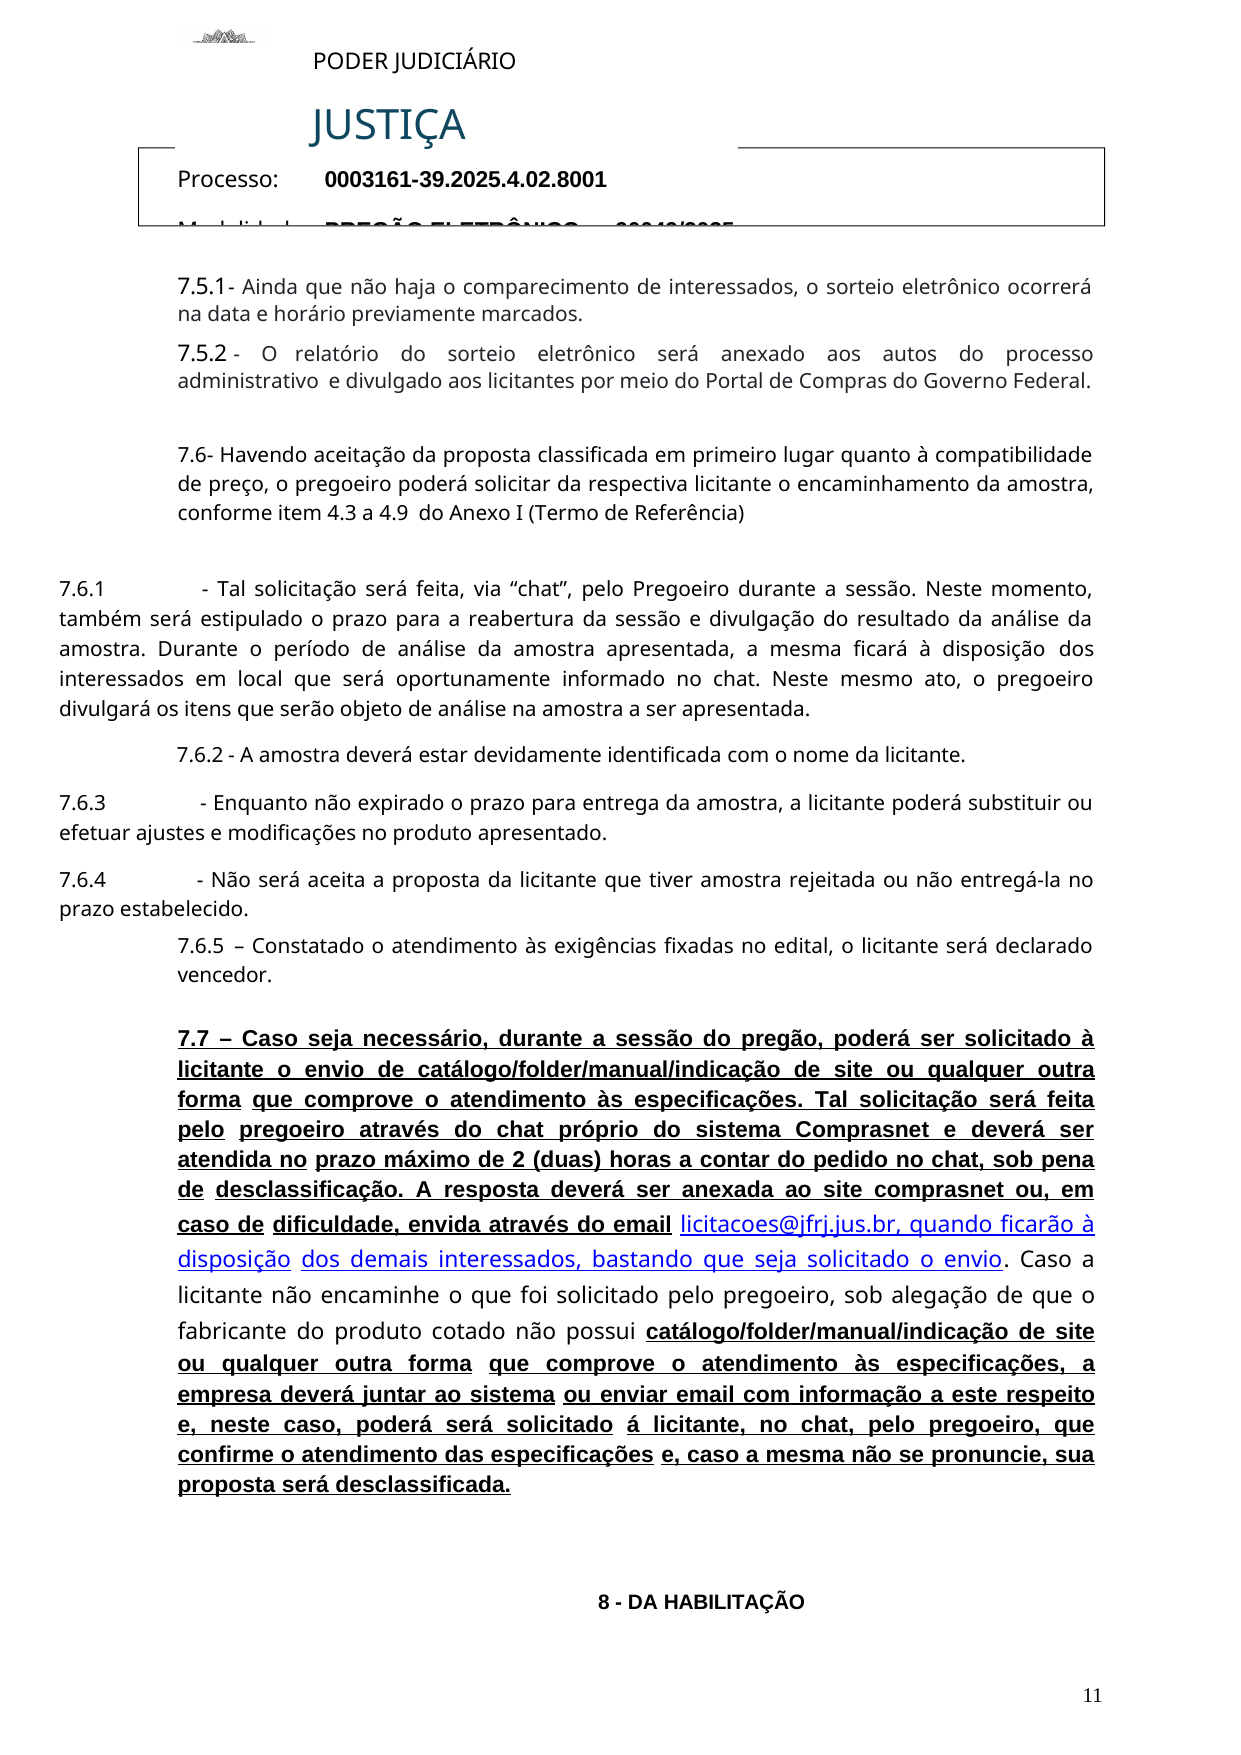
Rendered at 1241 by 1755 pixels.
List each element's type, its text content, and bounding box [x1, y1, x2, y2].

text 7.7 – Caso seja necessário, durante a sessão do pregão, poderá ser solicitado à [177, 1025, 1095, 1048]
list - Não será aceita a proposta da licitante que tiver amostra rejeitada ou não entregá-la no prazo estabelecido. [59, 865, 1094, 923]
list - Tal solicitação será feita, via “chat”, pelo Pregoeiro durante a sessão. Neste momento, também será estipulado o prazo para a reabertura da sessão e divulgação do resultado da análise da amostra. Durante o período de análise da amostra apresentada, a mesma ficará à disposição dos interessados em local que será oportunamente informado no chat. Neste mesmo ato, o pregoeiro divulgará os itens que serão objeto de análise na amostra a ser apresentada. [59, 574, 1094, 723]
list - Enquanto não expirado o prazo para entrega da amostra, a licitante poderá substituir ou efetuar ajustes e modificações no produto apresentado. [59, 788, 1094, 846]
list - O relatório do sorteio eletrônico será anexado aos autos do processo administrativo e divulgado aos licitantes por meio do Portal de Compras do Governo Federal. [177, 337, 1094, 395]
text 7.6- Havendo aceitação da proposta classificada em primeiro lugar quanto à compatibilidade de preço, o pregoeiro poderá solicitar da respectiva licitante o encaminhamento da amostra, conforme item 4.3 a 4.9 do Anexo I (Termo de Referência) [177, 440, 1094, 526]
list - DA HABILITAÇÃO [177, 1590, 1226, 1614]
list – Constatado o atendimento às exigências fixadas no edital, o licitante será declarado vencedor. [177, 931, 1094, 988]
text forma que comprove o atendimento às especificações. Tal solicitação será feita pelo pregoeiro através do chat próprio do sistema Comprasnet e deverá ser atendida no prazo máximo de 2 (duas) horas a contar do pedido no chat, sob pena de desclassificação. A resposta deverá ser anexada ao site comprasnet ou, em caso de dificuldade, envida através do email licitacoes@jfrj.jus.br, quando ficarão à disposição dos demais interessados, bastando que seja solicitado o envio. Caso a licitante não encaminhe o que foi solicitado pelo pregoeiro, sob alegação de que o fabricante do produto cotado não possui catálogo/folder/manual/indicação de site ou qualquer outra forma que comprove o atendimento às especificações, a empresa deverá juntar ao sistema ou enviar email com informação a este respeito e, neste caso, poderá será solicitado á licitante, no chat, pelo pregoeiro, que confirme o atendimento das especificações e, caso a mesma não se pronuncie, sua proposta será desclassificada. [177, 1080, 1095, 1498]
list - A amostra deverá estar devidamente identificada com o nome da licitante. [176, 741, 1226, 769]
text licitante o envio de catálogo/folder/manual/indicação de site ou qualquer outra [177, 1049, 1095, 1078]
list - Ainda que não haja o comparecimento de interessados, o sorteio eletrônico ocorrerá na data e horário previamente marcados. [177, 270, 1094, 328]
